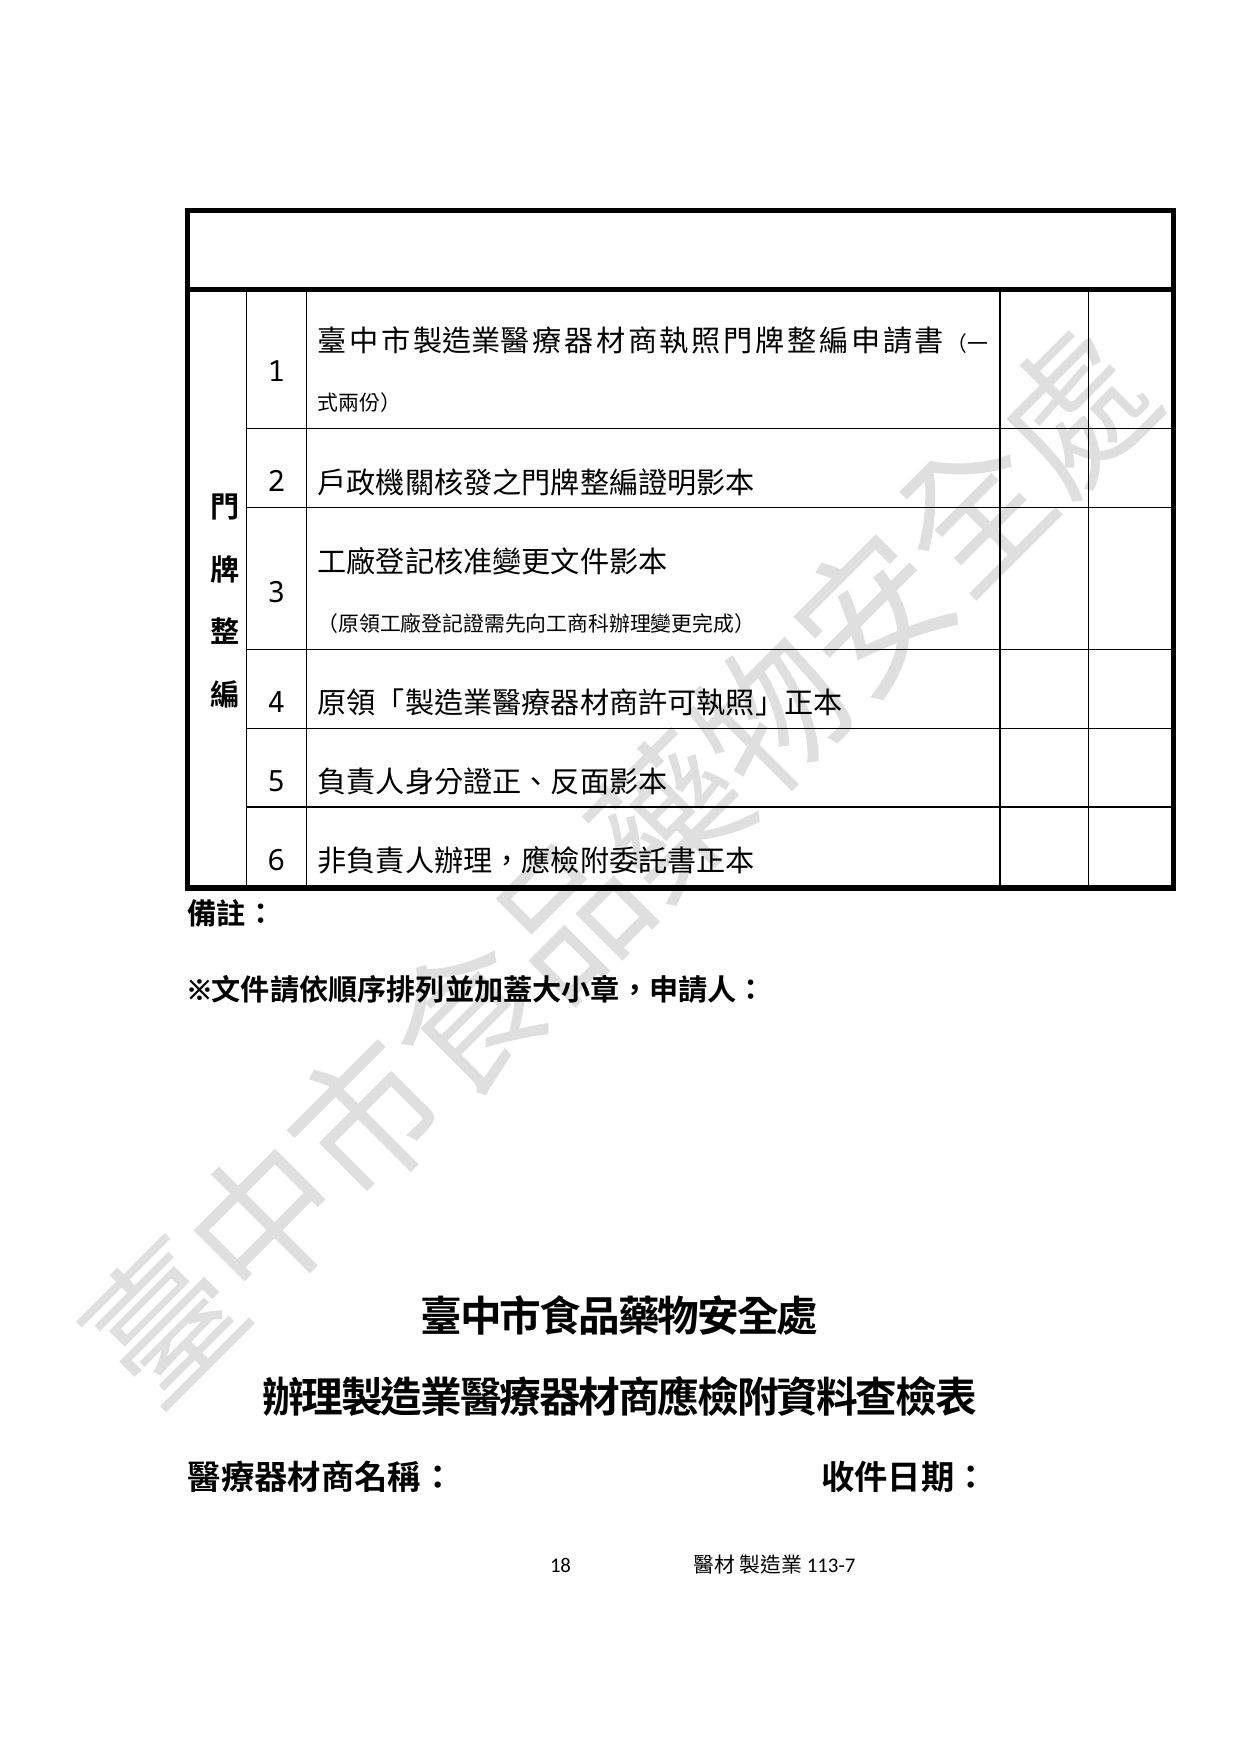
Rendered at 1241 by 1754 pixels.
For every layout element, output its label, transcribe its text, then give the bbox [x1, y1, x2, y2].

table_cell [1001, 292, 1088, 428]
table_cell [1033, 429, 1064, 463]
table_cell [1089, 410, 1105, 428]
text [592, 892, 638, 933]
table_cell 原領「製造業醫療器材商許可執照」正本 [781, 653, 839, 727]
table_cell 2 [247, 429, 306, 507]
table_cell 非負責人辦理，應檢附委託書正本 [686, 808, 712, 829]
text [631, 891, 1053, 933]
table_cell [1089, 292, 1171, 428]
table_cell 6 [247, 808, 306, 885]
table_cell 3 [247, 508, 306, 648]
text ※文件請依順序排列並加蓋大小章，申請人： [477, 966, 1053, 1009]
table_cell 工廠登記核准變更文件影本 （原領工廠登記證需先向工商科辦理變更完成） [307, 508, 999, 648]
text 備註： [187, 891, 528, 933]
text 醫療器材商名稱： 收件日期： [187, 1434, 1053, 1496]
table_cell 負責人身分證正、反面影本 [307, 729, 668, 806]
table_cell 負責人身分證正、反面影本 [643, 789, 667, 806]
table_cell [1001, 729, 1088, 806]
text ※文件請依順序排列並加蓋大小章，申請人： [454, 986, 479, 1009]
table_cell 原領「製造業醫療器材商許可執照」正本 [766, 665, 803, 727]
table_cell [1093, 429, 1136, 450]
table_cell [1089, 650, 1171, 727]
table_cell 原領「製造業醫療器材商許可執照」正本 [307, 650, 770, 727]
table_cell 門牌整編 [190, 292, 246, 885]
table_cell 原領「製造業醫療器材商許可執照」正本 [798, 650, 999, 727]
text ※文件請依順序排列並加蓋大小章，申請人： [550, 966, 588, 984]
table_cell [1089, 429, 1171, 507]
table_cell [1089, 808, 1171, 885]
table_cell [1021, 393, 1088, 428]
text 臺中市食品藥物安全處 [187, 1271, 1053, 1334]
text [512, 891, 558, 918]
table_cell 臺中市製造業醫療器材商執照門牌整編申請書（一式兩份） [307, 292, 999, 428]
table_cell [1001, 508, 1088, 648]
table_cell [1001, 650, 1088, 727]
table_cell 原領「製造業醫療器材商許可執照」正本 [731, 680, 776, 727]
table_cell 5 [247, 729, 306, 806]
table_cell [1089, 508, 1171, 648]
table_cell 非負責人辦理，應檢附委託書正本 [686, 808, 999, 885]
table_cell [1071, 430, 1088, 449]
table_cell 負責人身分證正、反面影本 [624, 729, 999, 806]
table_cell [1054, 353, 1088, 390]
table_cell 非負責人辦理，應檢附委託書正本 [658, 808, 682, 828]
table_cell 4 [247, 650, 306, 727]
table_cell [1001, 550, 1006, 560]
text 辦理製造業醫療器材商應檢附資料查檢表 [187, 1352, 1053, 1415]
table_cell [190, 213, 1171, 287]
table_cell 非負責人辦理，應檢附委託書正本 [307, 808, 683, 885]
table_cell [1001, 429, 1088, 507]
table_cell 1 [247, 292, 306, 428]
table_cell 非負責人辦理，應檢附委託書正本 [526, 860, 570, 885]
table_cell [1066, 372, 1088, 401]
table_cell [1001, 508, 1053, 546]
table_cell [1001, 808, 1088, 885]
table_cell 非負責人辦理，應檢附委託書正本 [651, 863, 681, 885]
text [535, 891, 597, 933]
table_cell 負責人身分證正、反面影本 [618, 789, 638, 806]
table_cell [1089, 729, 1171, 806]
text ※文件請依順序排列並加蓋大小章，申請人： [187, 966, 419, 1009]
table_cell 戶政機關核發之門牌整編證明影本 [307, 429, 999, 507]
